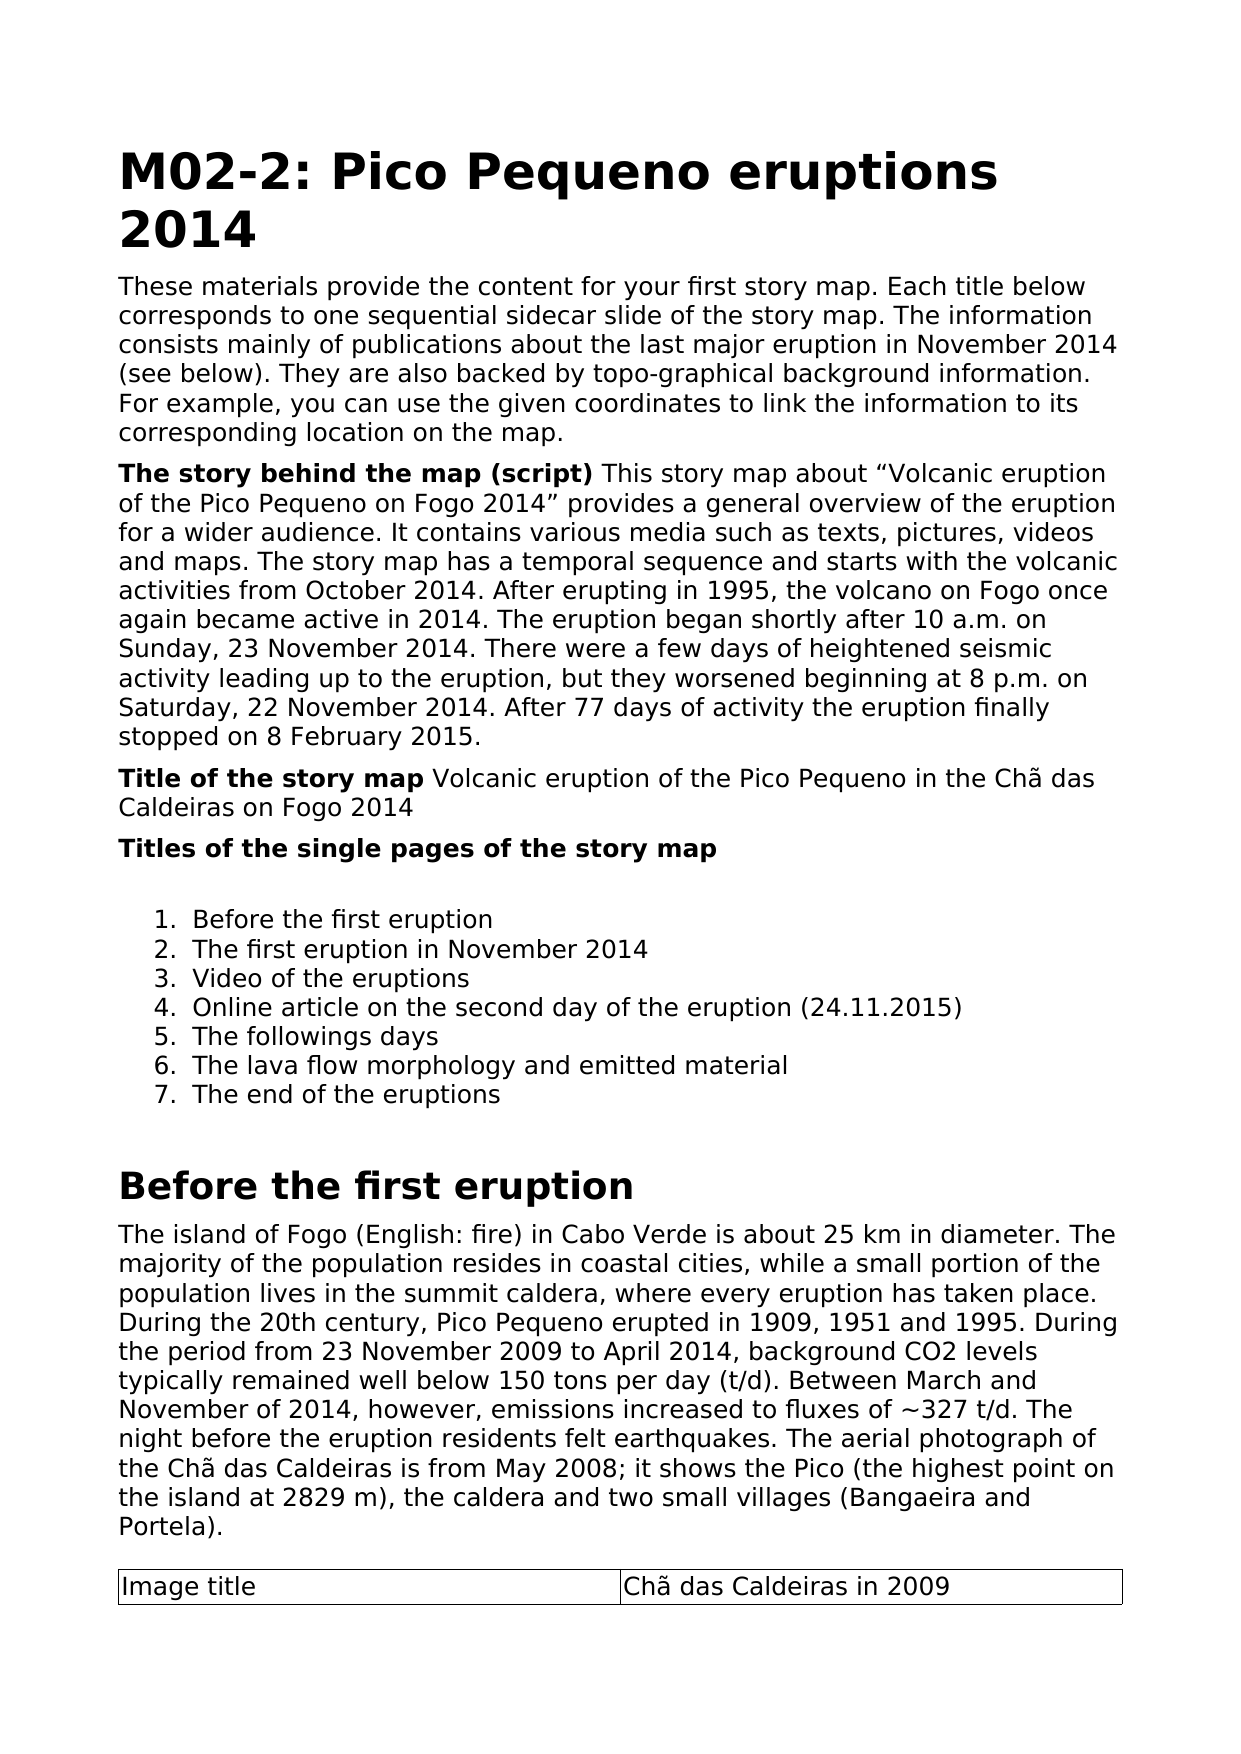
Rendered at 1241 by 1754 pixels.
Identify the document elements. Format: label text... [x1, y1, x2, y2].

list The first eruption in November 2014 [177, 935, 1122, 964]
text The island of Fogo (English: fire) in Cabo Verde is about 25 km in diameter. The majority of the population resides in coastal cities, while a small portion of the population lives in the summit caldera, where every eruption has taken place. During the 20th century, Pico Pequeno erupted in 1909, 1951 and 1995. During the period from 23 November 2009 to April 2014, background CO2 levels typically remained well below 150 tons per day (t/d). Between March and November of 2014, however, emissions increased to fluxes of ~327 t/d. The night before the eruption residents felt earthquakes. The aerial photograph of the Chã das Caldeiras is from May 2008; it shows the Pico (the highest point on the island at 2829 m), the caldera and two small villages (Bangaeira and Portela). [118, 1221, 1122, 1541]
text Title of the story map Volcanic eruption of the Pico Pequeno in the Chã das Caldeiras on Fogo 2014 [118, 764, 1122, 822]
text These materials provide the content for your first story map. Each title below corresponds to one sequential sidecar slide of the story map. The information consists mainly of publications about the last major eruption in November 2014 (see below). They are also backed by topo-graphical background information. For example, you can use the given coordinates to link the information to its corresponding location on the map. [118, 272, 1122, 447]
list The end of the eruptions [177, 1081, 1122, 1110]
list Video of the eruptions [177, 964, 1122, 993]
list Before the first eruption [177, 906, 1122, 935]
subtitle M02-2: Pico Pequeno eruptions 2014 [118, 143, 1122, 259]
table_header Image title [119, 1570, 620, 1604]
table_header Chã das Caldeiras in 2009 [621, 1570, 1122, 1604]
list Online article on the second day of the eruption (24.11.2015) [177, 993, 1122, 1022]
list The lava flow morphology and emitted material [177, 1052, 1122, 1081]
text The story behind the map (script) This story map about “Volcanic eruption of the Pico Pequeno on Fogo 2014” provides a general overview of the eruption for a wider audience. It contains various media such as texts, pictures, videos and maps. The story map has a temporal sequence and starts with the volcanic activities from October 2014. After erupting in 1995, the volcano on Fogo once again became active in 2014. The eruption began shortly after 10 a.m. on Sunday, 23 November 2014. There were a few days of heightened seismic activity leading up to the eruption, but they worsened beginning at 8 p.m. on Saturday, 22 November 2014. After 77 days of activity the eruption finally stopped on 8 February 2015. [118, 459, 1122, 751]
subtitle Before the first eruption [118, 1164, 1122, 1208]
text Titles of the single pages of the story map [118, 834, 1122, 864]
list The followings days [177, 1022, 1122, 1052]
